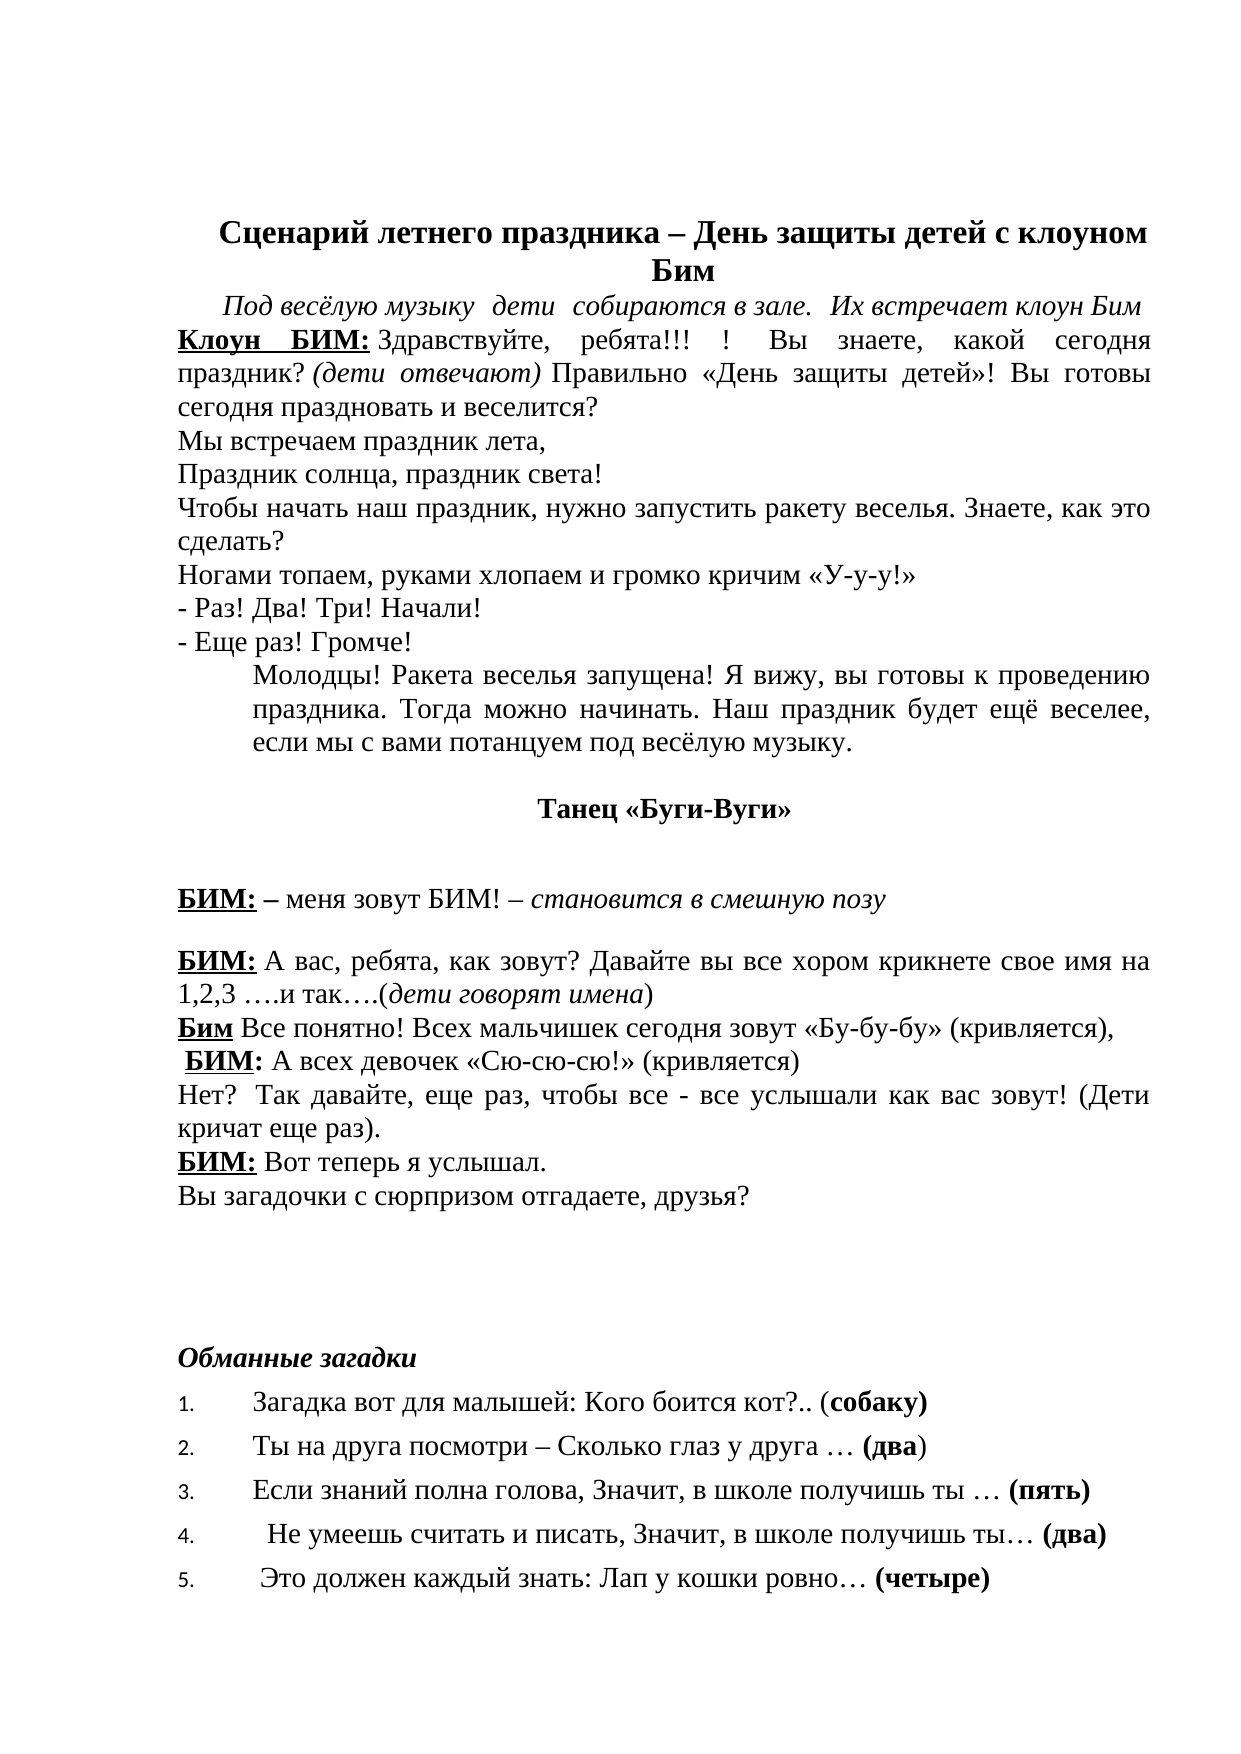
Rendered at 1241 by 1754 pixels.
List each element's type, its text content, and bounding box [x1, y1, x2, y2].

text Нет? Так давайте, еще раз, чтобы все - все услышали как вас зовут! (Дети кричат еще раз). [177, 1077, 1152, 1144]
text БИМ: А вас, ребята, как зовут? Давайте вы все хором крикнете свое имя на 1,2,3 ….и так….(дети говорят имена) [177, 943, 1152, 1010]
list Молодцы! Ракета веселья запущена! Я вижу, вы готовы к проведению праздника. Тогда можно начинать. Наш праздник будет ещё веселее, если мы с вами потанцуем под весёлую музыку. [215, 657, 1152, 758]
text БИМ: Вот теперь я услышал. [177, 1144, 1152, 1178]
text Вы загадочки с сюрпризом отгадаете, друзья? [177, 1178, 1152, 1211]
text - Еще раз! Громче! [177, 624, 1152, 657]
text - Раз! Два! Три! Начали! [177, 590, 1152, 624]
text Мы встречаем праздник лета, [177, 423, 1152, 456]
list Если знаний полна голова, Значит, в школе получишь ты … (пять) [177, 1472, 1152, 1506]
text БИМ: – меня зовут БИМ! – становится в смешную позу [177, 881, 1152, 915]
list Это должен каждый знать: Лап у кошки ровно… (четыре) [177, 1560, 1152, 1594]
text Ногами топаем, руками хлопаем и громко кричим «У-у-у!» [177, 557, 1152, 590]
text БИМ: А всех девочек «Сю-сю-сю!» (кривляется) [177, 1043, 1152, 1077]
list Ты на друга посмотри – Сколько глаз у друга … (два) [177, 1428, 1152, 1462]
text Праздник солнца, праздник света! [177, 456, 1152, 490]
text Танец «Буги-Вуги» [177, 792, 1152, 825]
text Бим Все понятно! Всех мальчишек сегодня зовут «Бу-бу-бу» (кривляется), [177, 1010, 1152, 1043]
text Обманные загадки [177, 1341, 1152, 1374]
text Сценарий летнего праздника – День защиты детей с клоуном Бим [215, 212, 1152, 288]
list Не умеешь считать и писать, Значит, в школе получишь ты… (два) [177, 1516, 1152, 1550]
list Загадка вот для малышей: Кого боится кот?.. (собаку) [177, 1384, 1152, 1418]
text Под весёлую музыку дети собираются в зале. Их встречает клоун Бим [215, 288, 1152, 322]
text Чтобы начать наш праздник, нужно запустить ракету веселья. Знаете, как это сделать? [177, 490, 1152, 557]
text Клоун БИМ: Здравствуйте, ребята!!! ! Вы знаете, какой сегодня праздник? (дети отвечают) Правильно «День защиты детей»! Вы готовы сегодня праздновать и веселится? [177, 322, 1152, 423]
